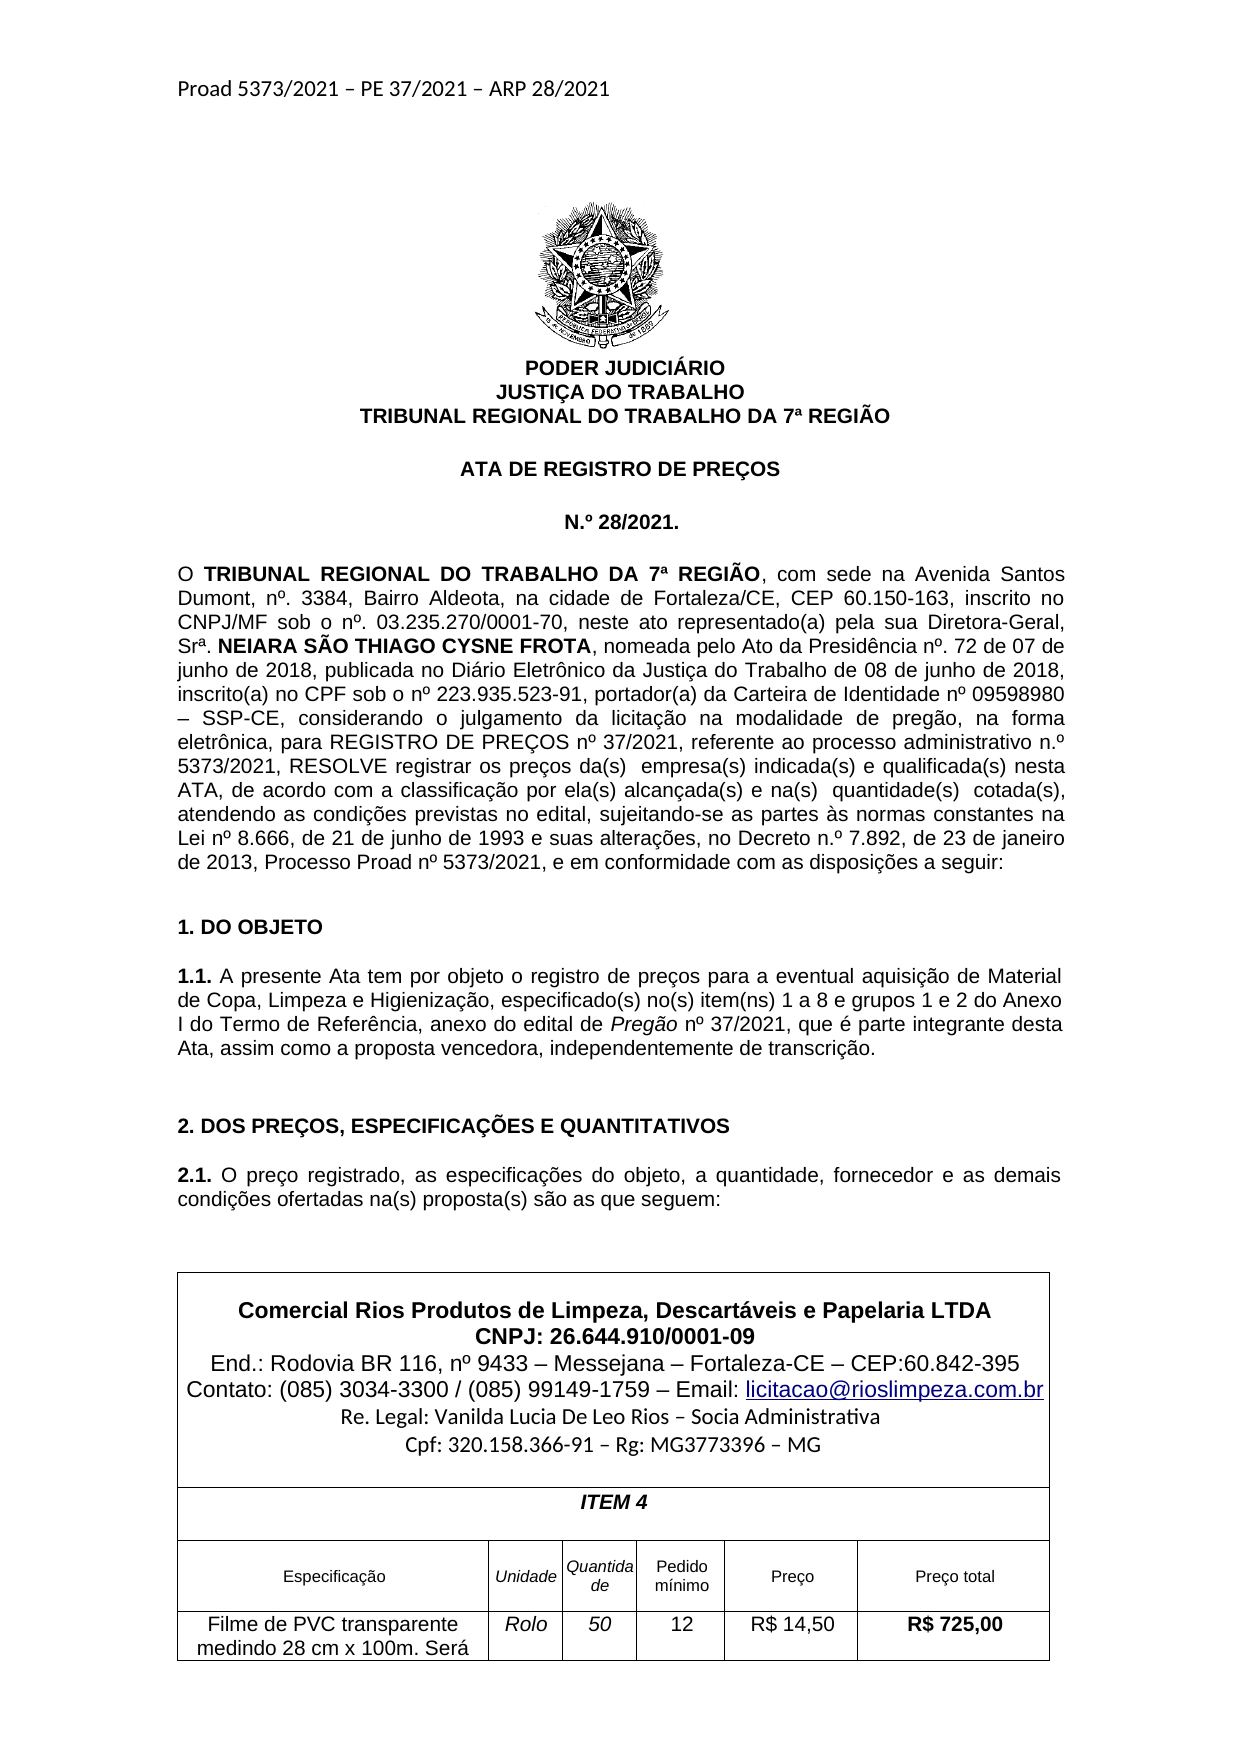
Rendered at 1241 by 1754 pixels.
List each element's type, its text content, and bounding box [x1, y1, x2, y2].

text PODER JUDICIÁRIO [177, 356, 1073, 380]
table_cell R$ 725,00 [858, 1612, 1049, 1659]
text O TRIBUNAL REGIONAL DO TRABALHO DA 7ª REGIÃO, com sede na Avenida Santos Dumont, nº. 3384, Bairro Aldeota, na cidade de Fortaleza/CE, CEP 60.150-163, inscrito no CNPJ/MF sob o nº. 03.235.270/0001-70, neste ato representado(a) pela sua Diretora-Geral, Srª. NEIARA SÃO THIAGO CYSNE FROTA, nomeada pelo Ato da Presidência nº. 72 de 07 de junho de 2018, publicada no Diário Eletrônico da Justiça do Trabalho de 08 de junho de 2018, inscrito(a) no CPF sob o nº 223.935.523-91, portador(a) da Carteira de Identidade nº 09598980 – SSP-CE, considerando o julgamento da licitação na modalidade de pregão, na forma eletrônica, para REGISTRO DE PREÇOS nº 37/2021, referente ao processo administrativo n.º 5373/2021, RESOLVE registrar os preços da(s) empresa(s) indicada(s) e qualificada(s) nesta ATA, de acordo com a classificação por ela(s) alcançada(s) e na(s) quantidade(s) cotada(s), atendendo as condições previstas no edital, sujeitando-se as partes às normas constantes na Lei nº 8.666, de 21 de junho de 1993 e suas alterações, no Decreto n.º 7.892, de 23 de janeiro de 2013, Processo Proad nº 5373/2021, e em conformidade com as disposições a seguir: [177, 562, 1066, 874]
table_cell Quantidade [563, 1541, 636, 1611]
table_cell Preço total [858, 1541, 1049, 1611]
table_cell 12 [637, 1612, 724, 1659]
table_cell Rolo [489, 1612, 562, 1659]
text JUSTIÇA DO TRABALHO [177, 380, 1063, 404]
text 2. DOS PREÇOS, ESPECIFICAÇÕES E QUANTITATIVOS [177, 1113, 1063, 1137]
text N.º 28/2021. [177, 509, 1066, 533]
text 2.1. O preço registrado, as especificações do objeto, a quantidade, fornecedor e as demais condições ofertadas na(s) proposta(s) são as que seguem: [177, 1162, 1063, 1210]
table_header Comercial Rios Produtos de Limpeza, Descartáveis e Papelaria LTDA CNPJ: 26.644.910/0001-09 End.: Rodovia BR 116, nº 9433 – Messejana – Fortaleza-CE – CEP:60.842-395 Contato: (085) 3034-3300 / (085) 99149-1759 – Email: licitacao@rioslimpeza.com.br Re. Legal: Vanilda Lucia De Leo Rios – Socia Administrativa Cpf: 320.158.366-91 – Rg: MG3773396 – MG [178, 1273, 1049, 1487]
table_cell Especificação [178, 1541, 488, 1611]
table_cell ITEM 4 [178, 1488, 1049, 1540]
text TRIBUNAL REGIONAL DO TRABALHO DA 7ª REGIÃO [177, 404, 1073, 428]
table_cell Preço [725, 1541, 857, 1611]
table_cell Pedido mínimo [637, 1541, 724, 1611]
text 1.1. A presente Ata tem por objeto o registro de preços para a eventual aquisição de Material de Copa, Limpeza e Higienização, especificado(s) no(s) item(ns) 1 a 8 e grupos 1 e 2 do Anexo I do Termo de Referência, anexo do edital de Pregão nº 37/2021, que é parte integrante desta Ata, assim como a proposta vencedora, independentemente de transcrição. [177, 964, 1063, 1060]
table_cell Unidade [489, 1541, 562, 1611]
text 1. DO OBJETO [177, 915, 1063, 939]
text ATA DE REGISTRO DE PREÇOS [177, 457, 1063, 481]
table_cell R$ 14,50 [725, 1612, 857, 1659]
table_cell 50 [563, 1612, 636, 1659]
table_cell Filme de PVC transparente medindo 28 cm x 100m. Será [178, 1612, 488, 1659]
